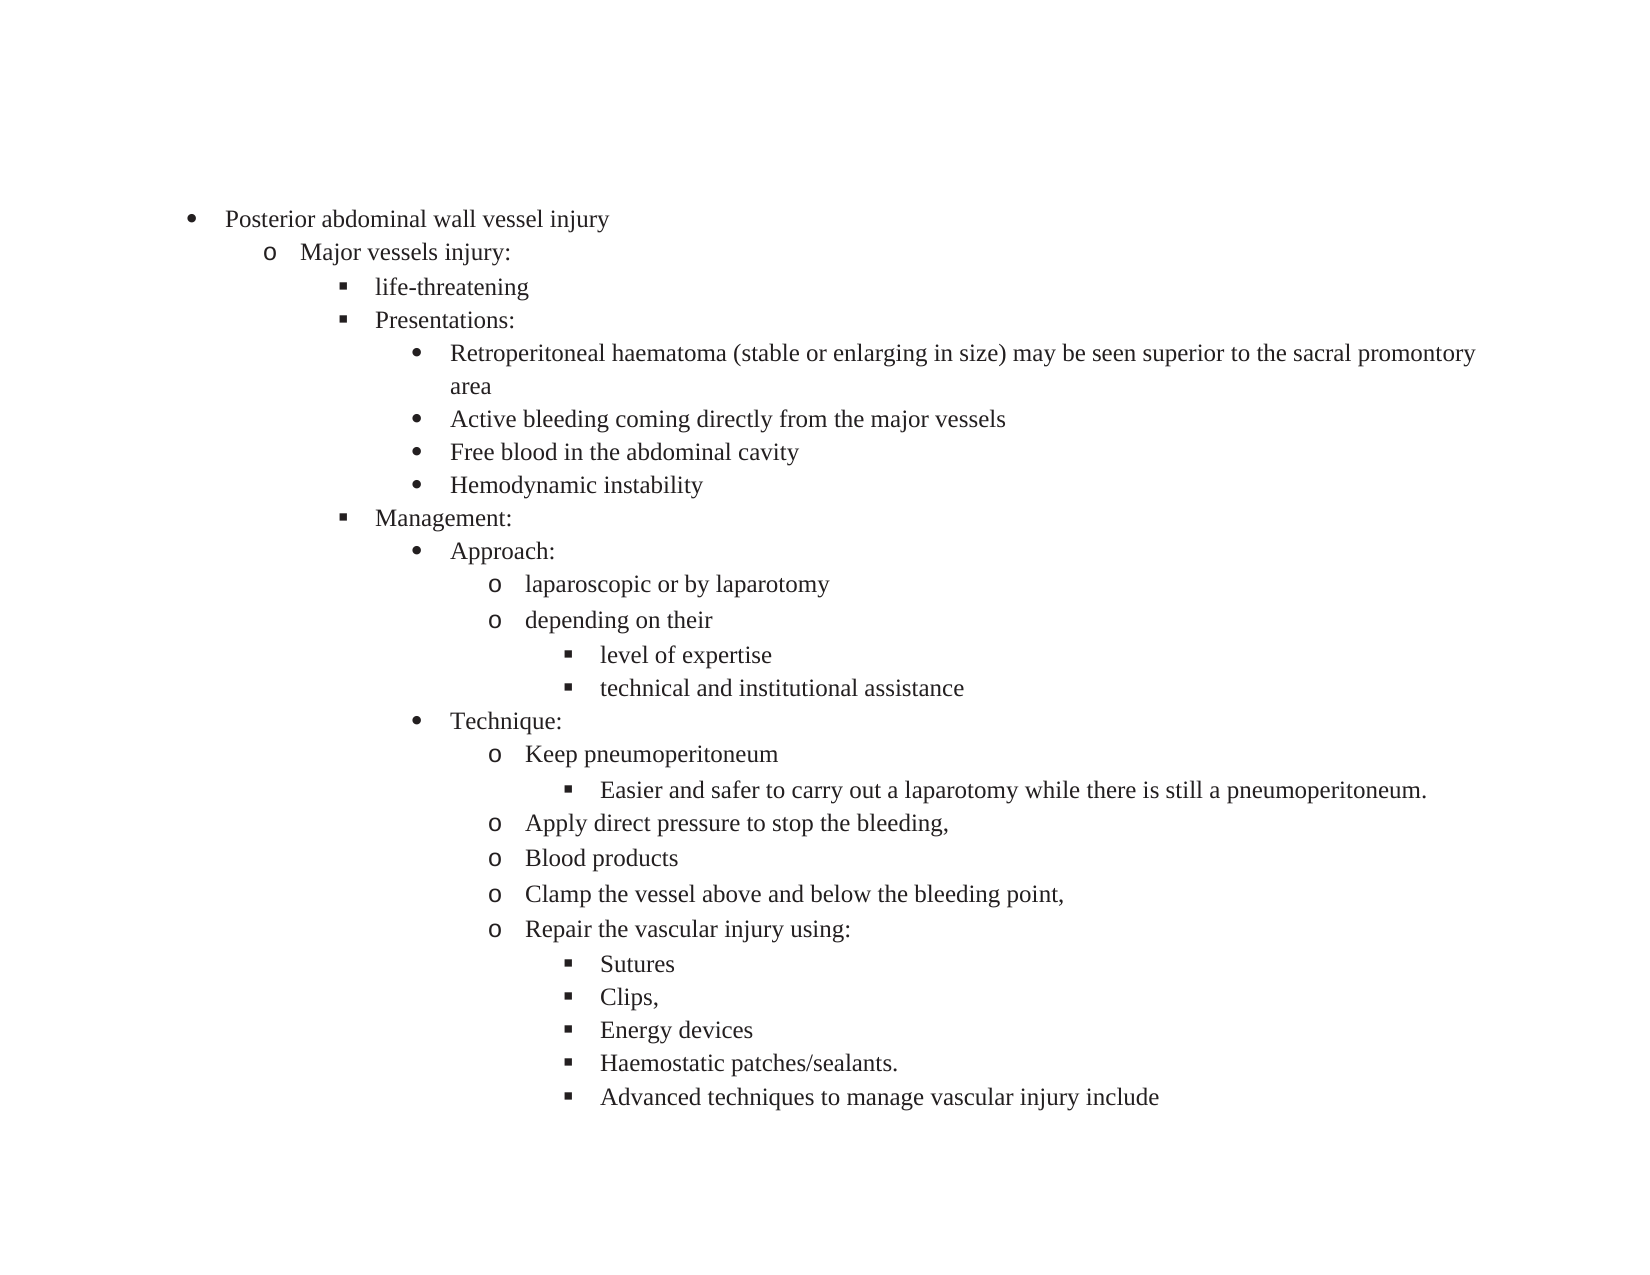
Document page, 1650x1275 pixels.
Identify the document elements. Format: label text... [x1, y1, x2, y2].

list Clips, [562, 982, 1500, 1011]
list Sutures [562, 949, 1500, 978]
list level of expertise [562, 640, 1500, 669]
list depending on their [487, 605, 1500, 636]
list Keep pneumoperitoneum [487, 739, 1500, 770]
list Energy devices [562, 1016, 1500, 1044]
list laparoscopic or by laparotomy [487, 569, 1500, 600]
list Free blood in the abdominal cavity [412, 437, 1500, 466]
list Major vessels injury: [262, 237, 1500, 268]
list Blood products [487, 843, 1500, 874]
list Technique: [412, 706, 1500, 735]
list Hemodynamic instability [412, 470, 1500, 499]
list Approach: [412, 536, 1500, 565]
list Posterior abdominal wall vessel injury [187, 204, 1500, 233]
list Haemostatic patches/sealants. [562, 1048, 1500, 1077]
list Active bleeding coming directly from the major vessels [412, 404, 1500, 433]
list life-threatening [337, 272, 1500, 301]
list Management: [337, 503, 1500, 532]
list technical and institutional assistance [562, 673, 1500, 702]
list Presentations: [337, 305, 1500, 334]
list Advanced techniques to manage vascular injury include [562, 1082, 1500, 1110]
list Retroperitoneal haematoma (stable or enlarging in size) may be seen superior to the sacral promontory area [412, 338, 1500, 400]
list Clamp the vessel above and below the bleeding point, [487, 879, 1500, 909]
list Apply direct pressure to stop the bleeding, [487, 808, 1500, 839]
list Easier and safer to carry out a laparotomy while there is still a pneumoperitoneum. [562, 775, 1500, 803]
list Repair the vascular injury using: [487, 914, 1500, 945]
